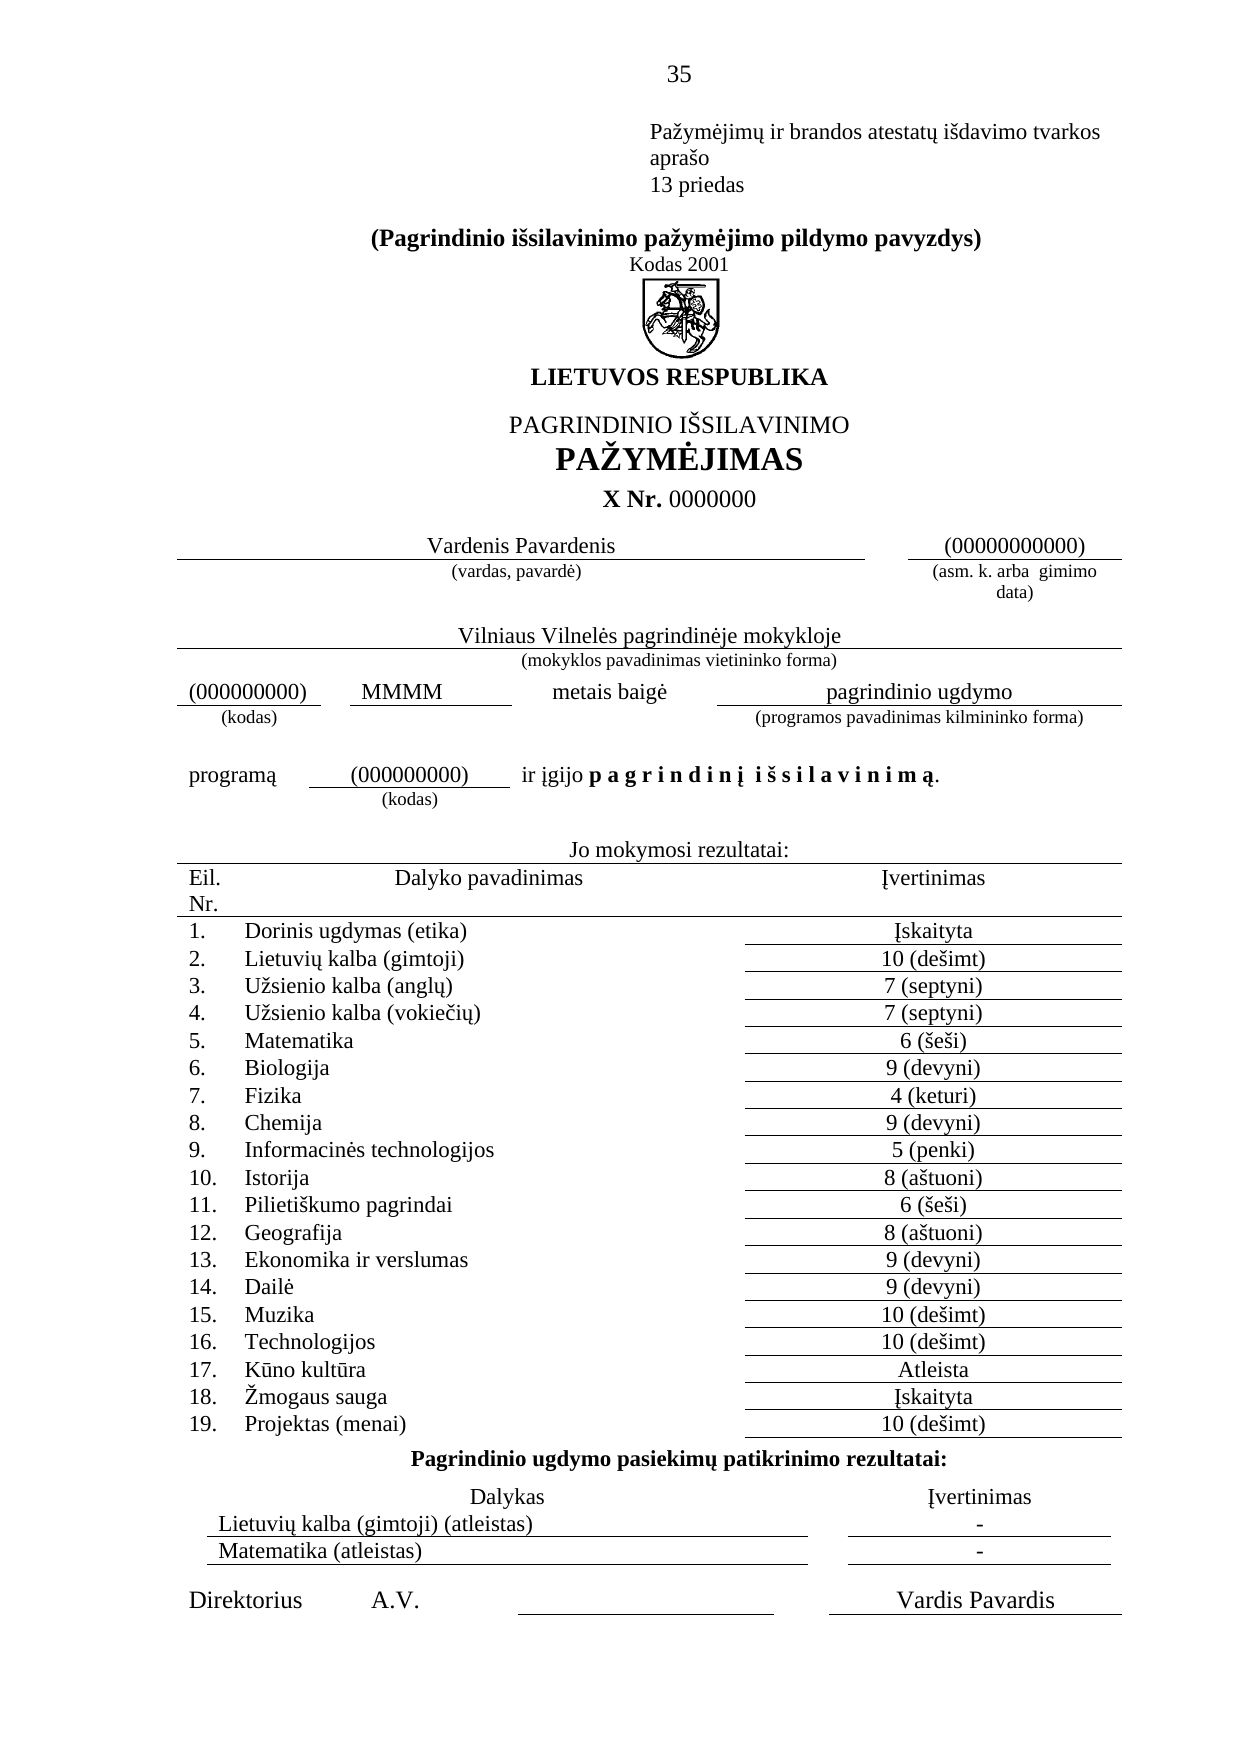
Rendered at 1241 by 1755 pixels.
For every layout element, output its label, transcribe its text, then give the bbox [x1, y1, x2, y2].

table_cell Dailė [233, 1273, 744, 1300]
subtitle (Pagrindinio išsilavinimo pažymėjimo pildymo pavyzdys) [177, 223, 1181, 252]
table_cell Projektas (menai) [233, 1409, 744, 1437]
table_cell Istorija [233, 1163, 744, 1190]
table_header Dalyko pavadinimas [233, 864, 744, 916]
table_cell Įskaityta [745, 1383, 1122, 1409]
table_cell (kodas) [309, 788, 510, 814]
table_header programą [177, 761, 309, 787]
table_cell 5. [177, 1026, 233, 1053]
text Kodas 2001 [177, 252, 1181, 276]
table_cell Informacinės technologijos [233, 1135, 744, 1163]
table_cell 1. [177, 917, 233, 944]
table_cell 4 (keturi) [745, 1082, 1122, 1108]
table_cell 11. [177, 1190, 233, 1218]
table_cell (vardas, pavardė) [177, 560, 865, 603]
table_cell 6 (šeši) [745, 1027, 1122, 1053]
table_cell Geografija [233, 1218, 744, 1245]
table_header metais baigė [541, 678, 688, 704]
table_header Direktorius A.V. [177, 1585, 517, 1614]
table_cell Įskaityta [745, 917, 1122, 944]
table_header [512, 678, 541, 704]
table_header (00000000000) [908, 532, 1122, 559]
table_cell 17. [177, 1355, 233, 1382]
text aprašo [649, 144, 1181, 171]
table_header Vardenis Pavardenis [177, 532, 865, 559]
table_header Įvertinimas [745, 864, 1122, 916]
text (mokyklos pavadinimas vietininko forma) [177, 649, 1181, 671]
table_cell (programos pavadinimas kilmininko forma) [717, 706, 1122, 732]
table_cell Atleista [745, 1356, 1122, 1382]
table_cell Žmogaus sauga [233, 1382, 744, 1409]
table_cell Chemija [233, 1108, 744, 1135]
table_cell 10 (dešimt) [745, 1301, 1122, 1327]
table_cell 10. [177, 1163, 233, 1190]
text Jo mokymosi rezultatai: [177, 836, 1181, 862]
text 13 priedas [649, 171, 1181, 197]
table_cell Užsienio kalba (anglų) [233, 971, 744, 998]
table_cell 8 (aštuoni) [745, 1219, 1122, 1245]
table_cell 5 (penki) [745, 1136, 1122, 1163]
subtitle Pagrindinio ugdymo pasiekimų patikrinimo rezultatai: [177, 1445, 1181, 1471]
table_cell (kodas) [177, 706, 321, 732]
table_cell [688, 705, 717, 732]
table_cell [510, 787, 1122, 814]
table_cell 18. [177, 1382, 233, 1409]
table_cell Užsienio kalba (vokiečių) [233, 999, 744, 1026]
table_header (000000000) [177, 678, 321, 704]
table_cell Muzika [233, 1300, 744, 1327]
table_header Įvertinimas [848, 1484, 1111, 1510]
table_cell [808, 1510, 848, 1536]
table_cell 10 (dešimt) [745, 1410, 1122, 1437]
table_header (000000000) [309, 761, 510, 787]
table_header [518, 1585, 773, 1614]
table_header MMMM [350, 678, 512, 704]
table_header Vilniaus Vilnelės pagrindinėje mokykloje [177, 622, 1122, 648]
table_cell Matematika (atleistas) [207, 1537, 807, 1563]
table_cell Kūno kultūra [233, 1355, 744, 1382]
table_cell 3. [177, 971, 233, 998]
table_cell 6. [177, 1053, 233, 1081]
table_cell 10 (dešimt) [745, 945, 1122, 971]
table_cell 6 (šeši) [745, 1191, 1122, 1218]
text Pažymėjimų ir brandos atestatų išdavimo tvarkos [649, 118, 1181, 144]
table_cell [808, 1536, 848, 1563]
table_cell [1111, 1510, 1152, 1536]
table_cell 2. [177, 944, 233, 971]
table_header [688, 678, 717, 704]
table_header [774, 1585, 829, 1614]
table_cell [541, 705, 688, 732]
table_cell 8 (aštuoni) [745, 1164, 1122, 1190]
table_cell 9. [177, 1135, 233, 1163]
table_header Vardis Pavardis [829, 1585, 1122, 1614]
table_cell (asm. k. arba gimimo data) [908, 560, 1122, 603]
table_header [808, 1484, 848, 1510]
table_header ir įgijo p a g r i n d i n į i š s i l a v i n i m ą. [510, 761, 1122, 787]
table_cell Technologijos [233, 1327, 744, 1354]
table_cell Ekonomika ir verslumas [233, 1245, 744, 1272]
table_cell - [848, 1510, 1111, 1536]
table_cell 9 (devyni) [745, 1246, 1122, 1272]
table_cell 9 (devyni) [745, 1109, 1122, 1135]
table_cell Matematika [233, 1026, 744, 1053]
table_header pagrindinio ugdymo [717, 678, 1122, 704]
table_cell [321, 705, 350, 732]
table_cell 7 (septyni) [745, 972, 1122, 998]
table_cell Lietuvių kalba (gimtoji) [233, 944, 744, 971]
table_cell 7. [177, 1081, 233, 1108]
table_header [865, 532, 907, 559]
table_cell 10 (dešimt) [745, 1328, 1122, 1354]
table_header [1111, 1484, 1152, 1510]
text LIETUVOS RESPUBLIKA [177, 362, 1181, 391]
table_cell - [848, 1537, 1111, 1563]
table_cell 4. [177, 999, 233, 1026]
table_cell [350, 706, 512, 732]
text PAŽYMĖJIMAS [177, 439, 1181, 477]
table_cell 12. [177, 1218, 233, 1245]
table_cell Biologija [233, 1053, 744, 1081]
table_cell [512, 705, 541, 732]
table_header Eil. Nr. [177, 864, 233, 916]
table_cell Lietuvių kalba (gimtoji) (atleistas) [207, 1510, 807, 1536]
table_cell [177, 787, 309, 814]
table_header [321, 678, 350, 704]
table_cell 7 (septyni) [745, 1000, 1122, 1026]
table_cell Fizika [233, 1081, 744, 1108]
table_cell 16. [177, 1327, 233, 1354]
table_cell Dorinis ugdymas (etika) [233, 917, 744, 944]
table_header Dalykas [207, 1484, 807, 1510]
table_cell [1111, 1536, 1152, 1563]
table_cell 19. [177, 1409, 233, 1437]
table_cell 13. [177, 1245, 233, 1272]
table_cell 15. [177, 1300, 233, 1327]
table_cell 9 (devyni) [745, 1054, 1122, 1081]
table_cell 14. [177, 1273, 233, 1300]
table_cell [865, 559, 907, 603]
table_cell Pilietiškumo pagrindai [233, 1190, 744, 1218]
text X Nr. 0000000 [177, 484, 1181, 513]
subtitle PAGRINDINIO IŠSILAVINIMO [177, 410, 1181, 439]
table_cell 9 (devyni) [745, 1274, 1122, 1300]
table_cell 8. [177, 1108, 233, 1135]
